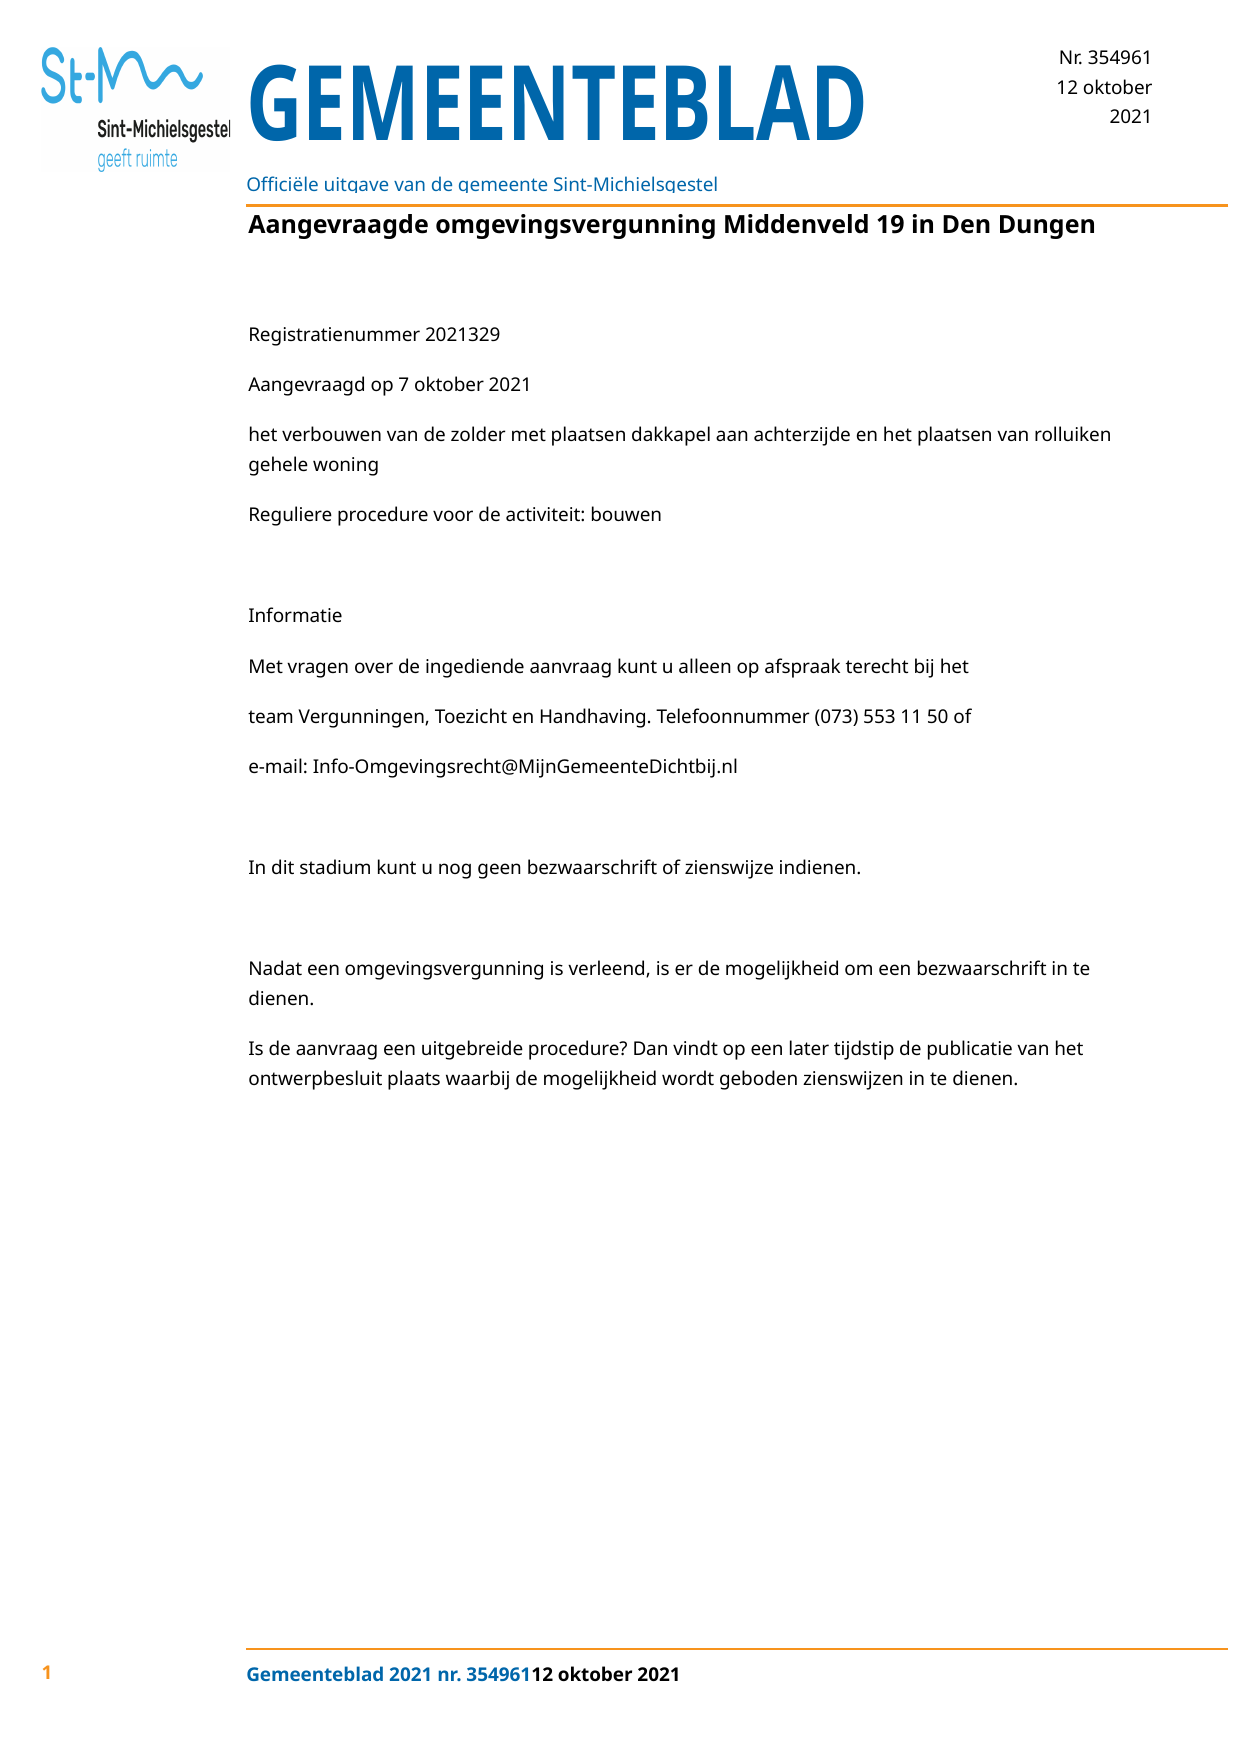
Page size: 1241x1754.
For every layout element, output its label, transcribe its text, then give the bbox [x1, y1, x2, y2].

text Is de aanvraag een uitgebreide procedure? Dan vindt op een later tijdstip de publicatie van het ontwerpbesluit plaats waarbij de mogelijkheid wordt geboden zienswijzen in te dienen. [248, 1035, 1152, 1091]
text Aangevraagd op 7 oktober 2021 [248, 371, 1152, 397]
text Registratienummer 2021329 [248, 321, 1152, 346]
text Informatie [248, 602, 1152, 628]
text Reguliere procedure voor de activiteit: bouwen [248, 502, 1152, 527]
text team Vergunningen, Toezicht en Handhaving. Telefoonnummer (073) 553 11 50 of [248, 703, 1152, 729]
text Aangevraagde omgevingsvergunning Middenveld 19 in Den Dungen [248, 207, 1152, 241]
text e-mail: Info-Omgevingsrecht@MijnGemeenteDichtbij.nl [248, 754, 1152, 779]
text Met vragen over de ingediende aanvraag kunt u alleen op afspraak terecht bij het [248, 653, 1152, 678]
picture [41, 47, 231, 172]
text Nadat een omgevingsvergunning is verleend, is er de mogelijkheid om een bezwaarschrift in te dienen. [248, 955, 1152, 1011]
text het verbouwen van de zolder met plaatsen dakkapel aan achterzijde en het plaatsen van rolluiken gehele woning [248, 422, 1152, 477]
text In dit stadium kunt u nog geen bezwaarschrift of zienswijze indienen. [248, 854, 1152, 880]
